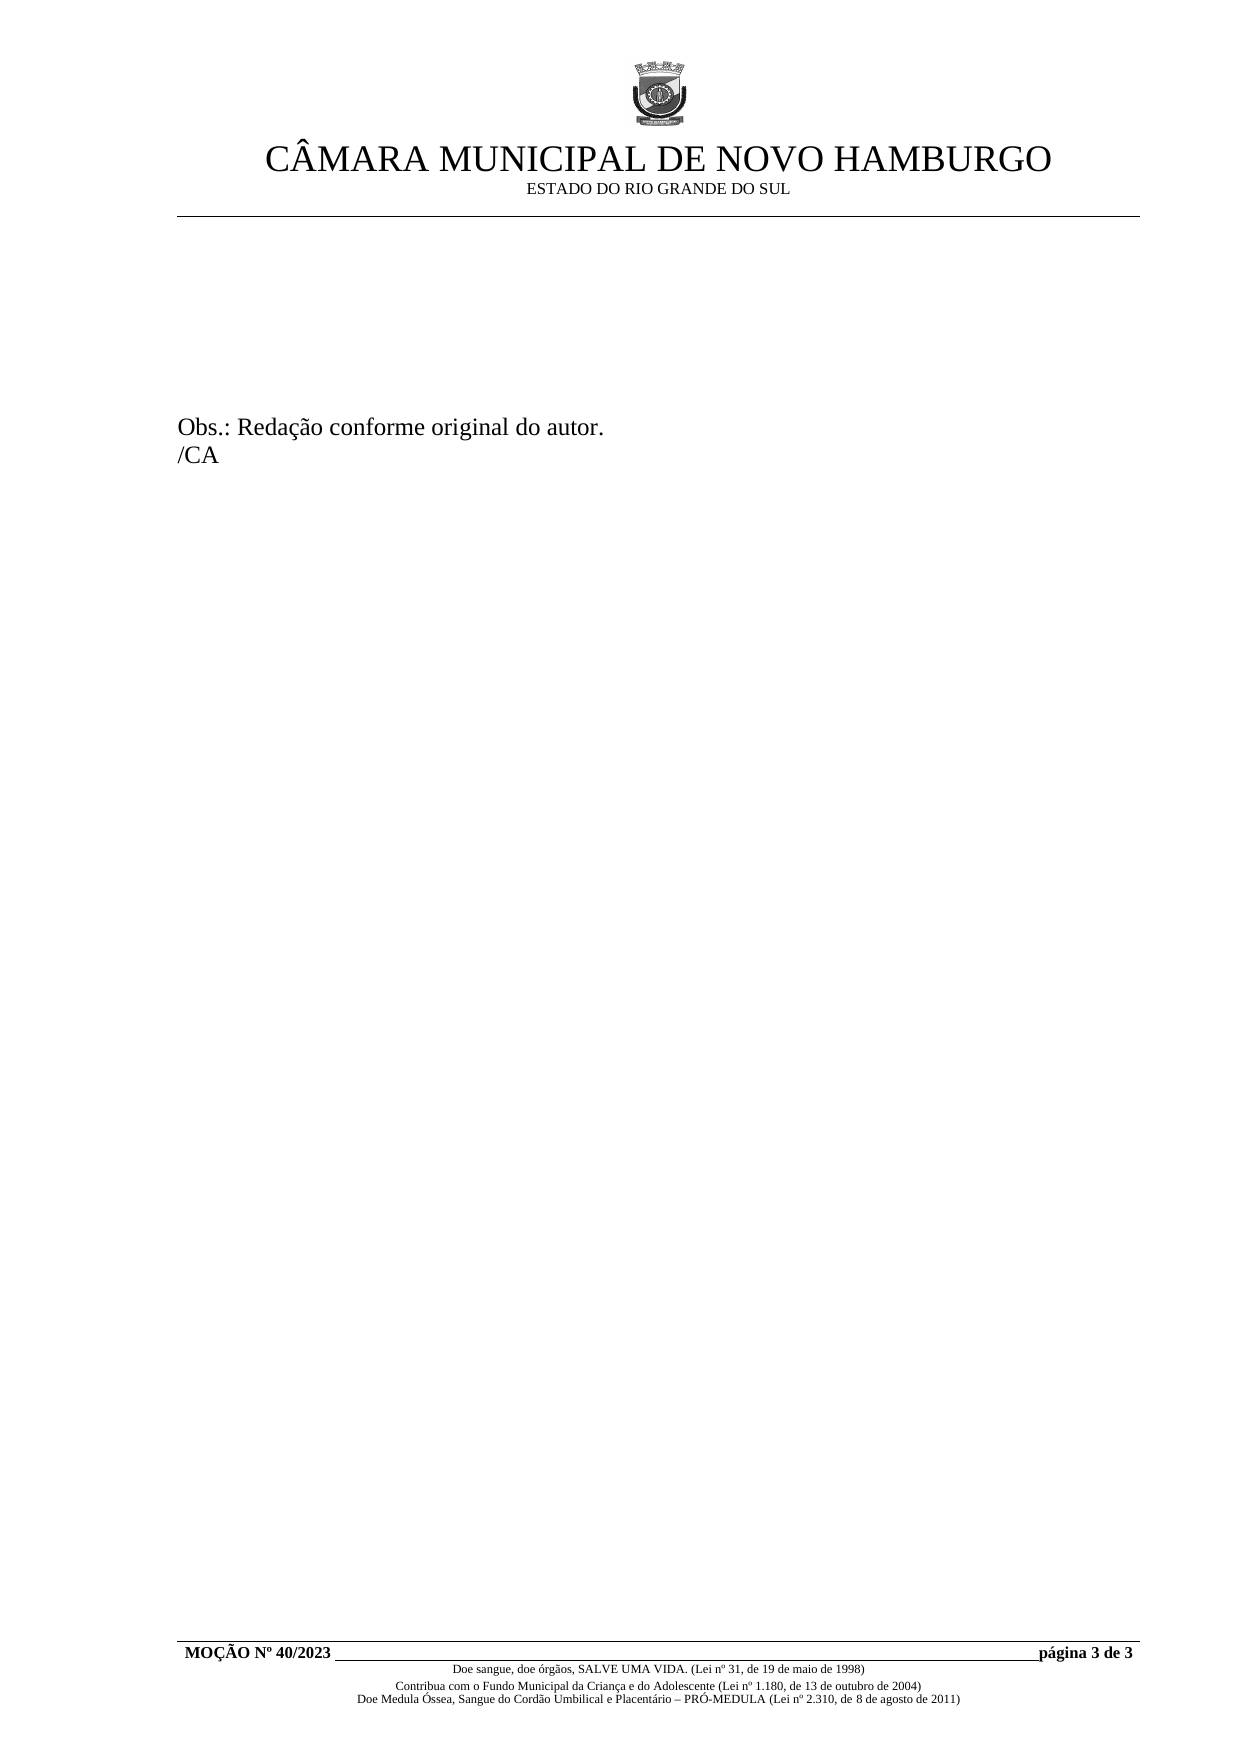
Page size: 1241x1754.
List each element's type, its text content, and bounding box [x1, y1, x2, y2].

text Obs.: Redação conforme original do autor. [177, 413, 1140, 441]
text /CA [177, 441, 1140, 468]
